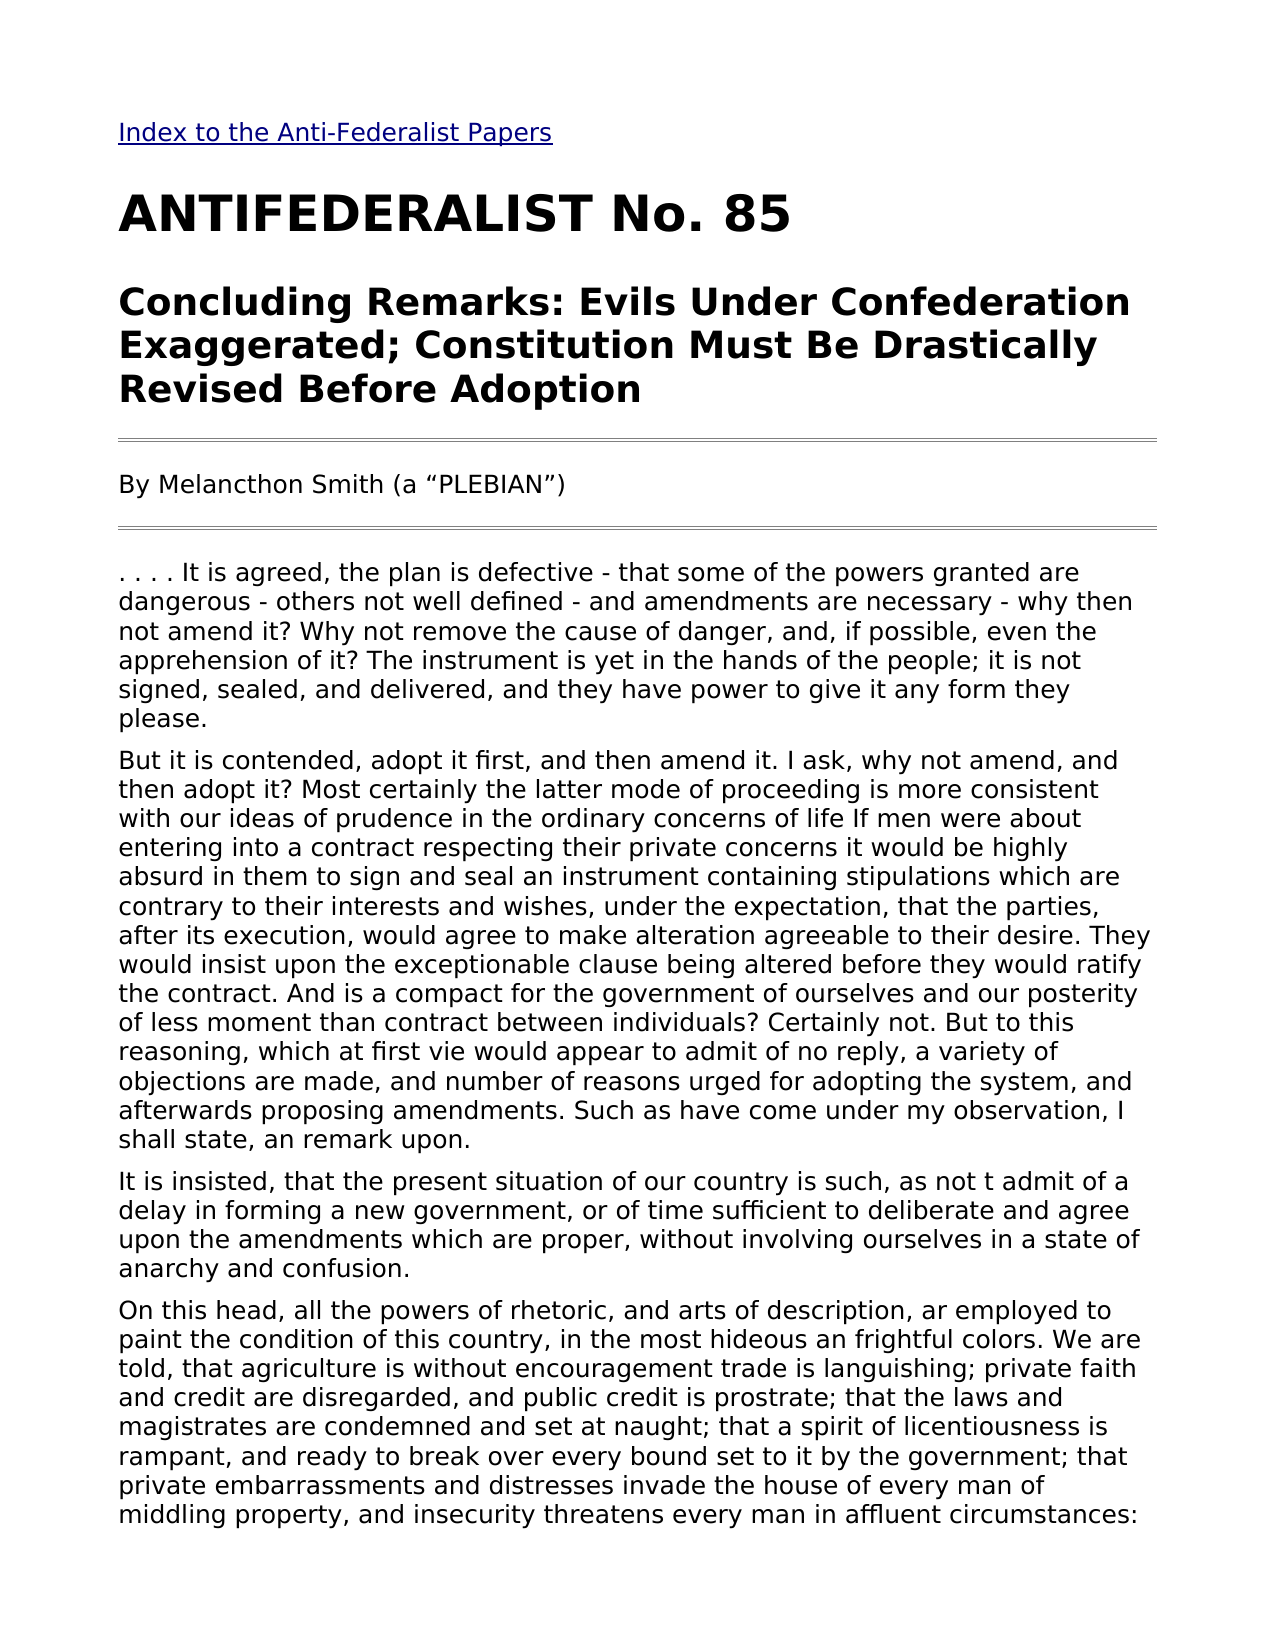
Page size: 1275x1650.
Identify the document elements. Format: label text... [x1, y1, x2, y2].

text Index to the Anti-Federalist Papers [118, 118, 1157, 147]
subtitle ANTIFEDERALIST No. 85 [118, 185, 1157, 243]
text . . . . It is agreed, the plan is defective - that some of the powers granted are dangerous - others not well defined - and amendments are necessary - why then not amend it? Why not remove the cause of danger, and, if possible, even the apprehension of it? The instrument is yet in the hands of the people; it is not signed, sealed, and delivered, and they have power to give it any form they please. [118, 558, 1157, 733]
text By Melancthon Smith (a “PLEBIAN”) [118, 470, 1157, 499]
text But it is contended, adopt it first, and then amend it. I ask, why not amend, and then adopt it? Most certainly the latter mode of proceeding is more consistent with our ideas of prudence in the ordinary concerns of life If men were about entering into a contract respecting their private concerns it would be highly absurd in them to sign and seal an instrument containing stipulations which are contrary to their interests and wishes, under the expectation, that the parties, after its execution, would agree to make alteration agreeable to their desire. They would insist upon the exceptionable clause being altered before they would ratify the contract. And is a compact for the government of ourselves and our posterity of less moment than contract between individuals? Certainly not. But to this reasoning, which at first vie would appear to admit of no reply, a variety of objections are made, and number of reasons urged for adopting the system, and afterwards proposing amendments. Such as have come under my observation, I shall state, an remark upon. [118, 746, 1157, 1154]
text It is insisted, that the present situation of our country is such, as not t admit of a delay in forming a new government, or of time sufficient to deliberate and agree upon the amendments which are proper, without involving ourselves in a state of anarchy and confusion. [118, 1167, 1157, 1283]
subtitle Concluding Remarks: Evils Under Confederation Exaggerated; Constitution Must Be Drastically Revised Before Adoption [118, 281, 1157, 411]
text On this head, all the powers of rhetoric, and arts of description, ar employed to paint the condition of this country, in the most hideous an frightful colors. We are told, that agriculture is without encouragement trade is languishing; private faith and credit are disregarded, and public credit is prostrate; that the laws and magistrates are condemned and set at naught; that a spirit of licentiousness is rampant, and ready to break over every bound set to it by the government; that private embarrassments and distresses invade the house of every man of middling property, and insecurity threatens every man in affluent circumstances: [118, 1296, 1157, 1529]
